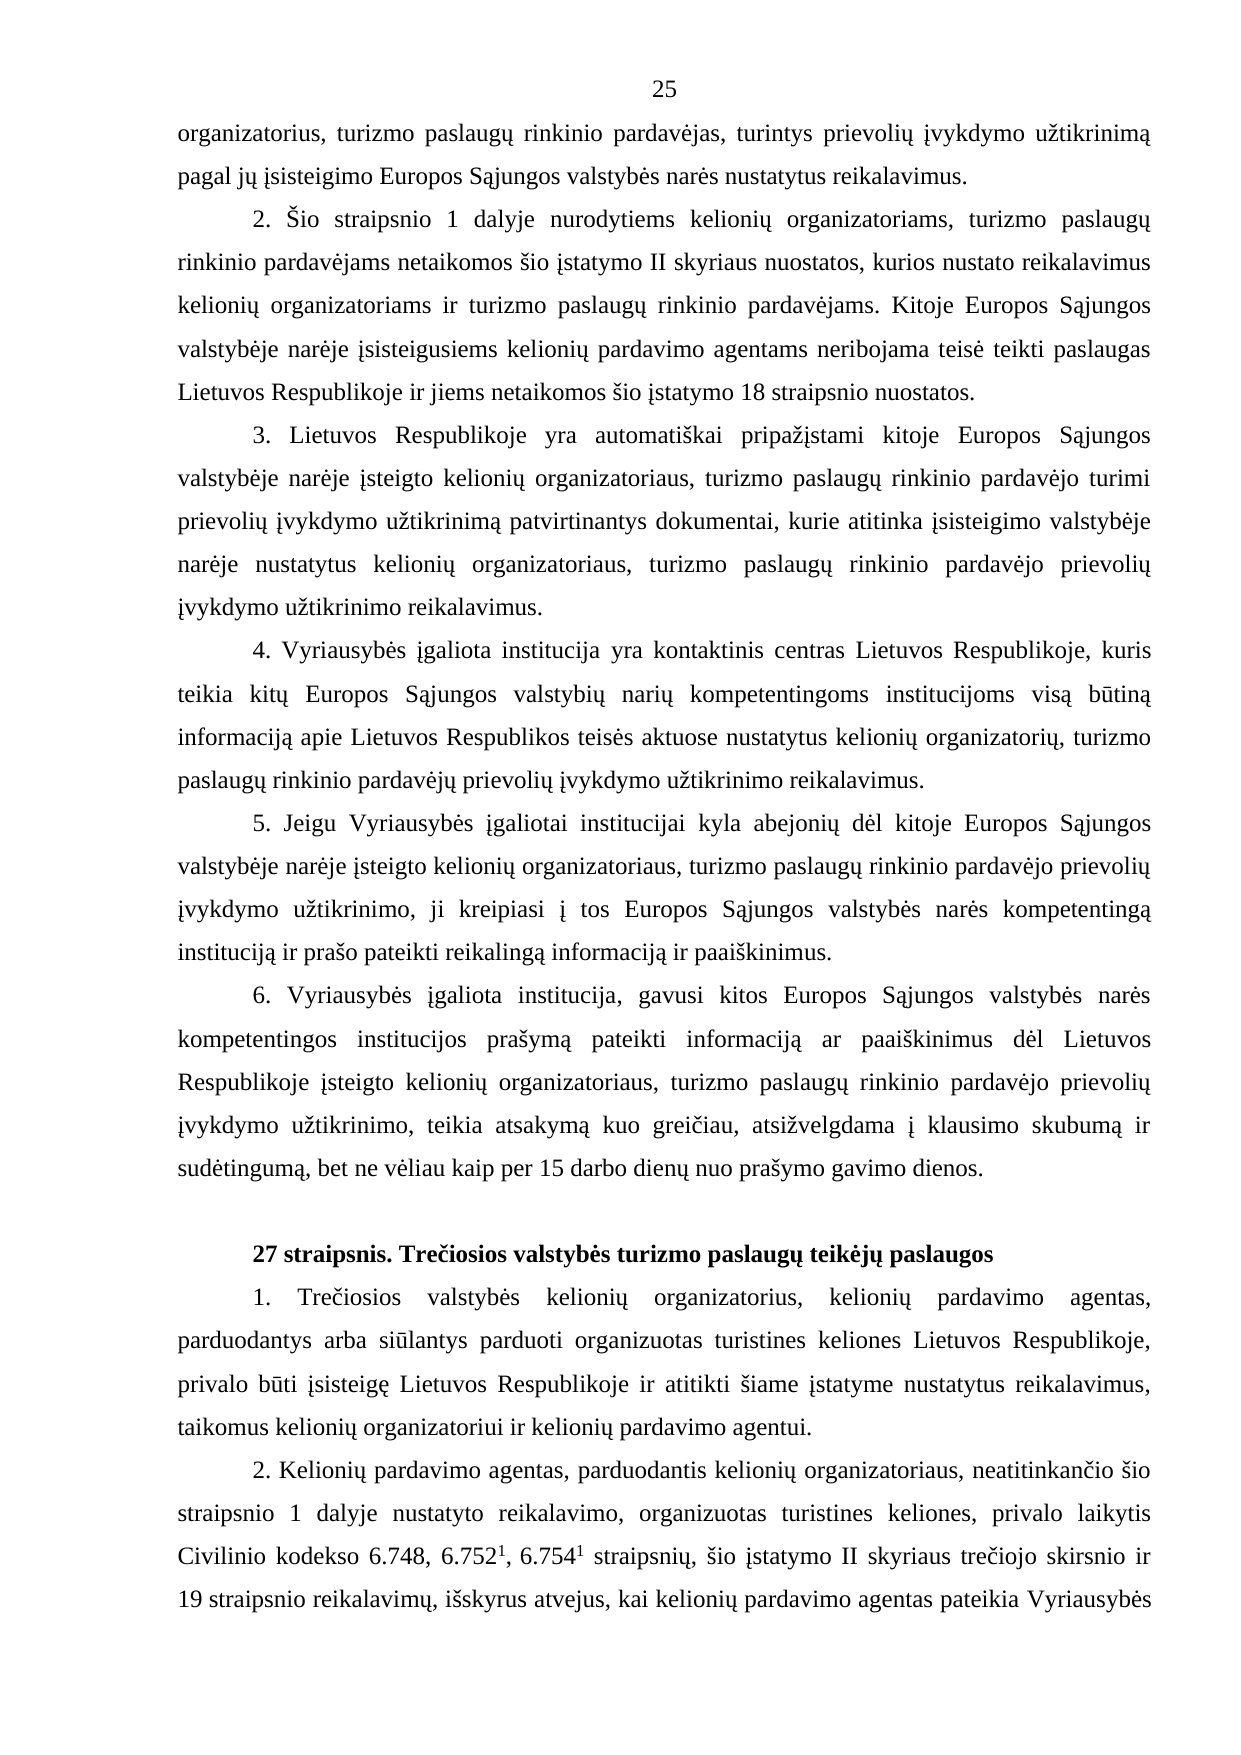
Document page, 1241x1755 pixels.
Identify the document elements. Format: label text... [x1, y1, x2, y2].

text 1. Trečiosios valstybės kelionių organizatorius, kelionių pardavimo agentas, parduodantys arba siūlantys parduoti organizuotas turistines keliones Lietuvos Respublikoje, privalo būti įsisteigę Lietuvos Respublikoje ir atitikti šiame įstatyme nustatytus reikalavimus, taikomus kelionių organizatoriui ir kelionių pardavimo agentui. [177, 1282, 1152, 1441]
text 2. Šio straipsnio 1 dalyje nurodytiems kelionių organizatoriams, turizmo paslaugų rinkinio pardavėjams netaikomos šio įstatymo II skyriaus nuostatos, kurios nustato reikalavimus kelionių organizatoriams ir turizmo paslaugų rinkinio pardavėjams. Kitoje Europos Sąjungos valstybėje narėje įsisteigusiems kelionių pardavimo agentams neribojama teisė teikti paslaugas Lietuvos Respublikoje ir jiems netaikomos šio įstatymo 18 straipsnio nuostatos. [177, 204, 1152, 406]
text organizatorius, turizmo paslaugų rinkinio pardavėjas, turintys prievolių įvykdymo užtikrinimą pagal jų įsisteigimo Europos Sąjungos valstybės narės nustatytus reikalavimus. [177, 118, 1152, 190]
text 4. Vyriausybės įgaliota institucija yra kontaktinis centras Lietuvos Respublikoje, kuris teikia kitų Europos Sąjungos valstybių narių kompetentingoms institucijoms visą būtiną informaciją apie Lietuvos Respublikos teisės aktuose nustatytus kelionių organizatorių, turizmo paslaugų rinkinio pardavėjų prievolių įvykdymo užtikrinimo reikalavimus. [177, 636, 1152, 794]
text 27 straipsnis. Trečiosios valstybės turizmo paslaugų teikėjų paslaugos [177, 1239, 1152, 1268]
text 5. Jeigu Vyriausybės įgaliotai institucijai kyla abejonių dėl kitoje Europos Sąjungos valstybėje narėje įsteigto kelionių organizatoriaus, turizmo paslaugų rinkinio pardavėjo prievolių įvykdymo užtikrinimo, ji kreipiasi į tos Europos Sąjungos valstybės narės kompetentingą instituciją ir prašo pateikti reikalingą informaciją ir paaiškinimus. [177, 808, 1152, 966]
text 2. Kelionių pardavimo agentas, parduodantis kelionių organizatoriaus, neatitinkančio šio straipsnio 1 dalyje nustatyto reikalavimo, organizuotas turistines keliones, privalo laikytis Civilinio kodekso 6.748, 6.7521, 6.7541 straipsnių, šio įstatymo II skyriaus trečiojo skirsnio ir 19 straipsnio reikalavimų, išskyrus atvejus, kai kelionių pardavimo agentas pateikia Vyriausybės [177, 1455, 1152, 1613]
text 3. Lietuvos Respublikoje yra automatiškai pripažįstami kitoje Europos Sąjungos valstybėje narėje įsteigto kelionių organizatoriaus, turizmo paslaugų rinkinio pardavėjo turimi prievolių įvykdymo užtikrinimą patvirtinantys dokumentai, kurie atitinka įsisteigimo valstybėje narėje nustatytus kelionių organizatoriaus, turizmo paslaugų rinkinio pardavėjo prievolių įvykdymo užtikrinimo reikalavimus. [177, 420, 1152, 621]
text 6. Vyriausybės įgaliota institucija, gavusi kitos Europos Sąjungos valstybės narės kompetentingos institucijos prašymą pateikti informaciją ar paaiškinimus dėl Lietuvos Respublikoje įsteigto kelionių organizatoriaus, turizmo paslaugų rinkinio pardavėjo prievolių įvykdymo užtikrinimo, teikia atsakymą kuo greičiau, atsižvelgdama į klausimo skubumą ir sudėtingumą, bet ne vėliau kaip per 15 darbo dienų nuo prašymo gavimo dienos. [177, 981, 1152, 1182]
